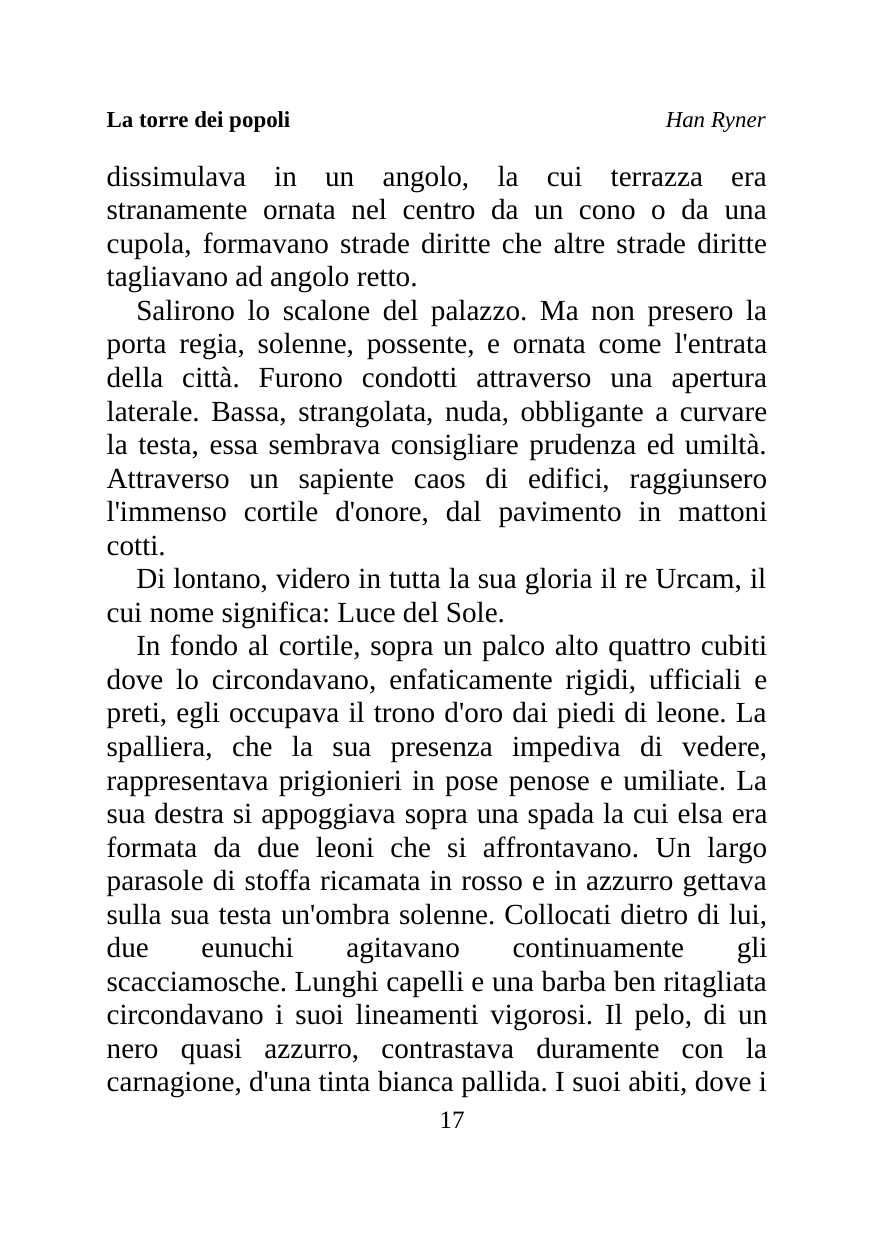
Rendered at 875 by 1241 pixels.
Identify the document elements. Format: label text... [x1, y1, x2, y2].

text Salirono lo scalone del palazzo. Ma non presero la porta regia, solenne, possente, e ornata come l'entrata della città. Furono condotti attraverso una apertura laterale. Bassa, strangolata, nuda, obbligante a curvare la testa, essa sembrava consigliare prudenza ed umiltà. Attraverso un sapiente caos di edifici, raggiunsero l'immenso cortile d'onore, dal pavimento in mattoni cotti. [106, 293, 768, 561]
text Di lontano, videro in tutta la sua gloria il re Urcam, il cui nome significa: Luce del Sole. [106, 561, 768, 628]
text dissimulava in un angolo, la cui terrazza era stranamente ornata nel centro da un cono o da una cupola, formavano strade diritte che altre strade diritte tagliavano ad angolo retto. [106, 159, 768, 293]
text In fondo al cortile, sopra un palco alto quattro cubiti dove lo circondavano, enfaticamente rigidi, ufficiali e preti, egli occupava il trono d'oro dai piedi di leone. La spalliera, che la sua presenza impediva di vedere, rappresentava prigionieri in pose penose e umiliate. La sua destra si appoggiava sopra una spada la cui elsa era formata da due leoni che si affrontavano. Un largo parasole di stoffa ricamata in rosso e in azzurro gettava sulla sua testa un'ombra solenne. Collocati dietro di lui, due eunuchi agitavano continuamente gli scacciamosche. Lunghi capelli e una barba ben ritagliata circondavano i suoi lineamenti vigorosi. Il pelo, di un nero quasi azzurro, contrastava duramente con la carnagione, d'una tinta bianca pallida. I suoi abiti, dove i [106, 628, 768, 1098]
